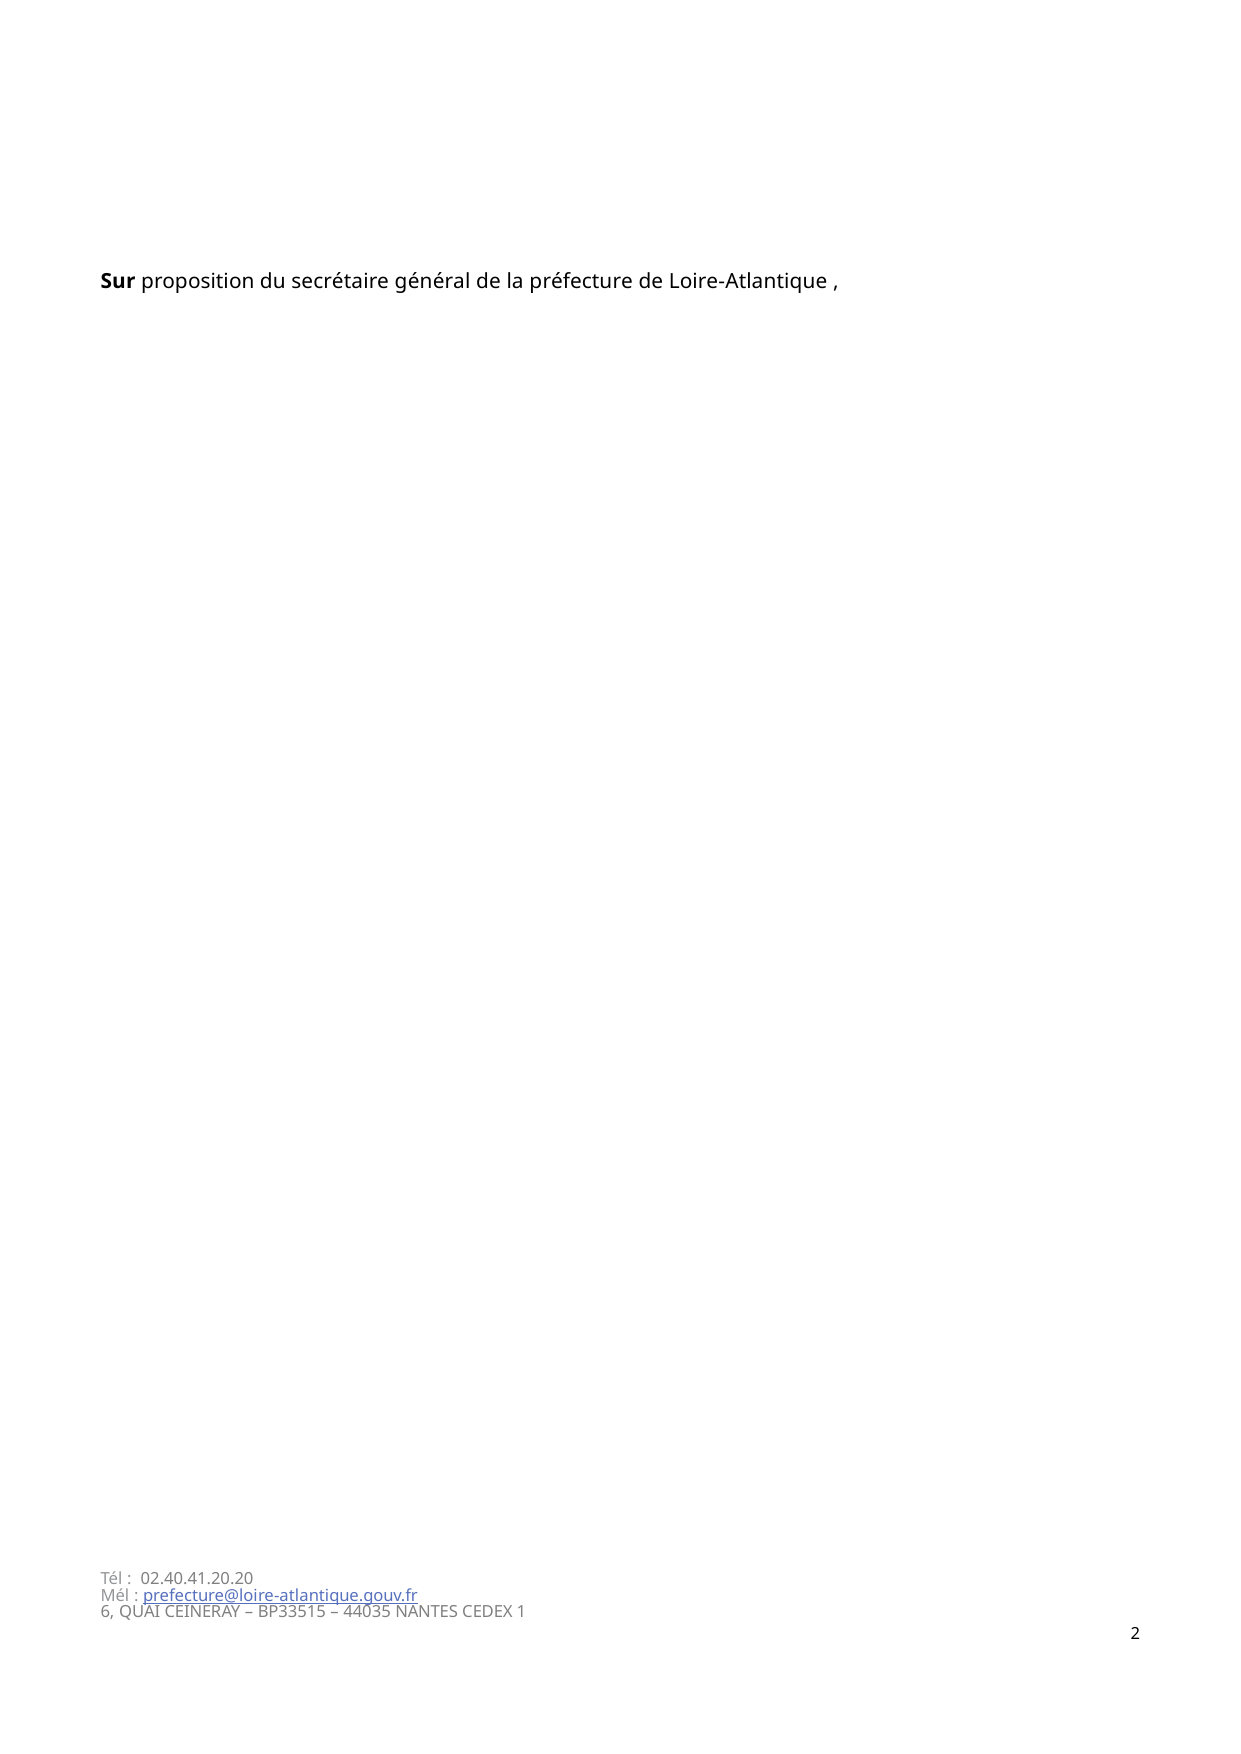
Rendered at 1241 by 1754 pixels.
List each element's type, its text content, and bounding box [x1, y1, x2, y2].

text Sur proposition du secrétaire général de la préfecture de Loire-Atlantique , [100, 266, 1140, 294]
